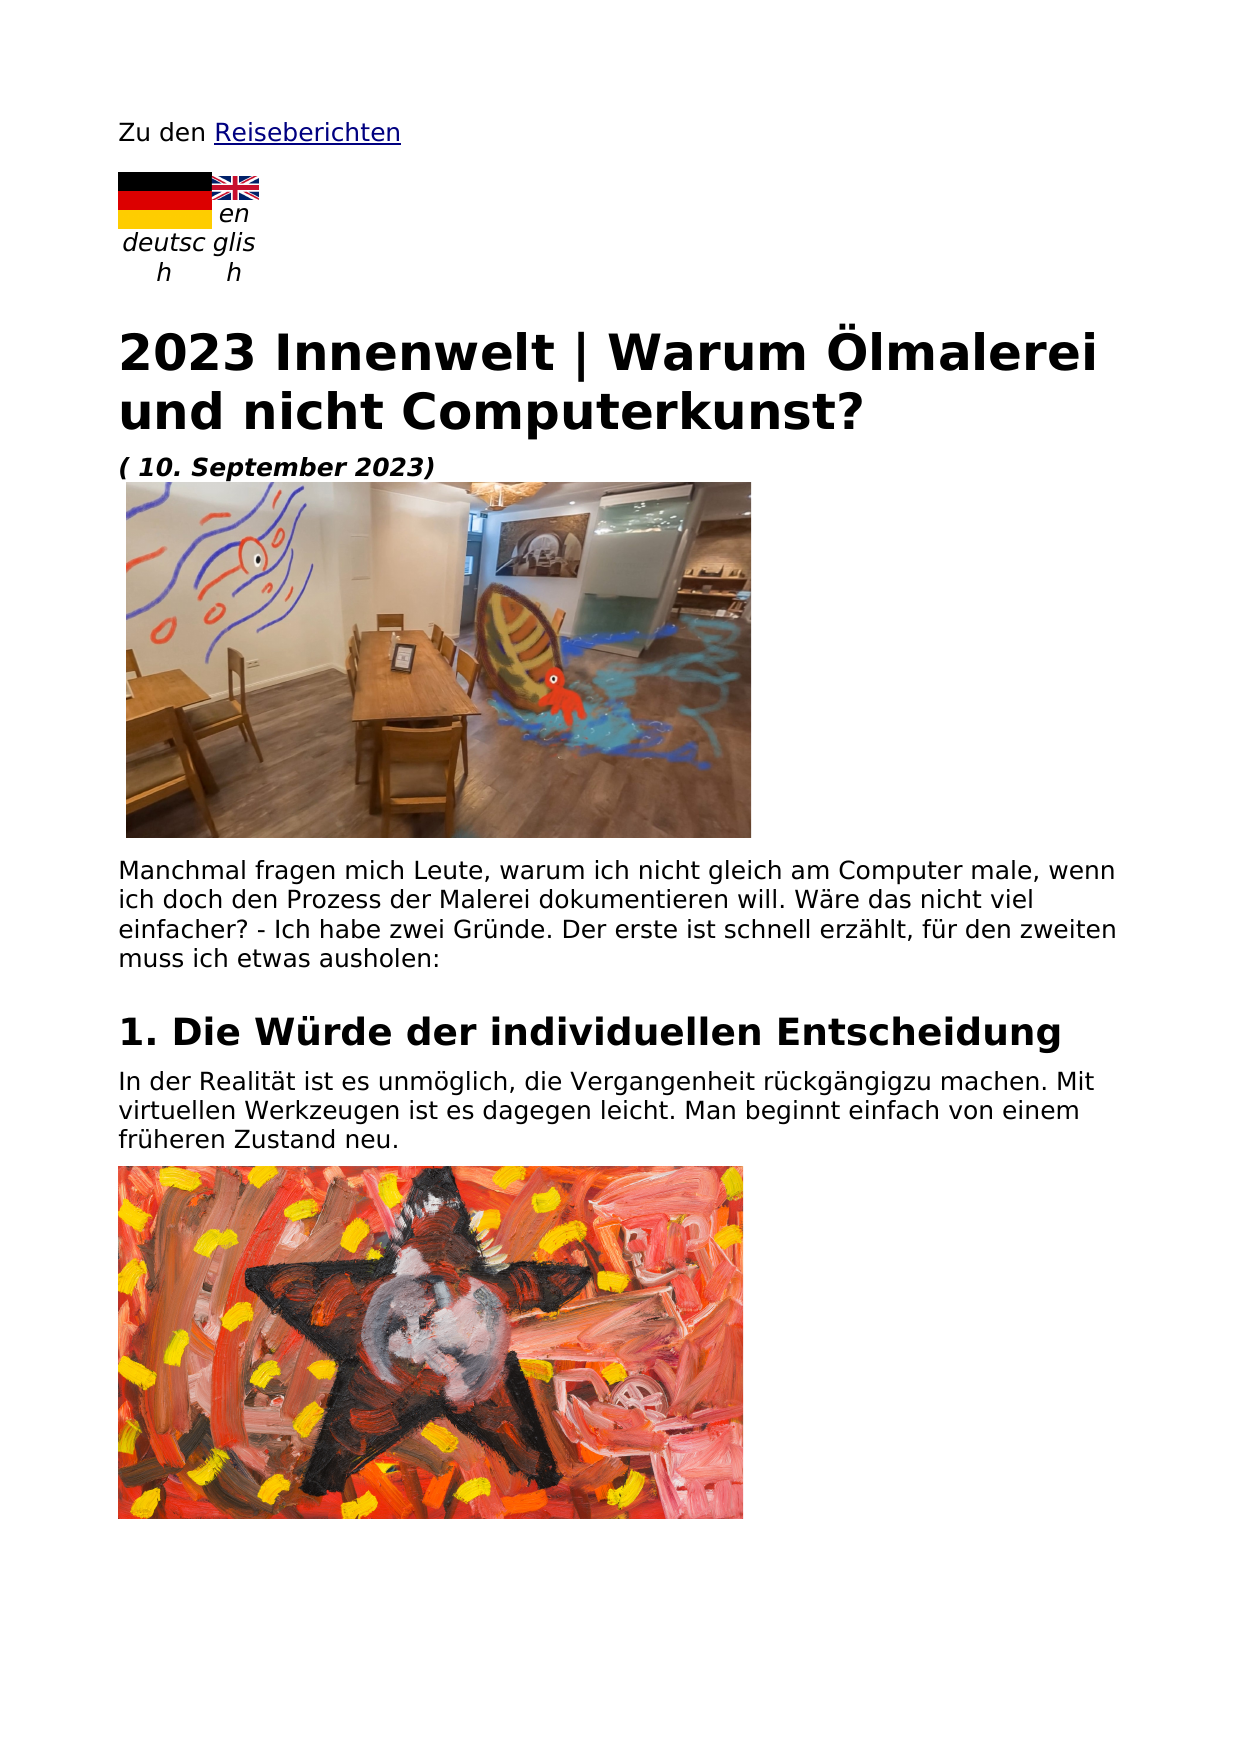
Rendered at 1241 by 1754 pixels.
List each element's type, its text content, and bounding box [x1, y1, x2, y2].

subtitle 2023 Innenwelt | Warum Ölmalerei und nicht Computerkunst? [118, 324, 1122, 441]
text Zu den Reiseberichten [118, 118, 1122, 147]
text In der Realität ist es unmöglich, die Vergangenheit rückgängigzu machen. Mit virtuellen Werkzeugen ist es dagegen leicht. Man beginnt einfach von einem früheren Zustand neu. [118, 1067, 1122, 1154]
picture [118, 172, 259, 229]
picture [118, 1166, 744, 1519]
picture [126, 482, 752, 838]
text english [212, 200, 259, 287]
text deutsch [118, 229, 212, 287]
text Manchmal fragen mich Leute, warum ich nicht gleich am Computer male, wenn ich doch den Prozess der Malerei dokumentieren will. Wäre das nicht viel einfacher? - Ich habe zwei Gründe. Der erste ist schnell erzählt, für den zweiten muss ich etwas ausholen: [118, 856, 1122, 973]
text ( 10. September 2023) [118, 453, 1122, 844]
subtitle 1. Die Würde der individuellen Entscheidung [118, 1011, 1122, 1054]
